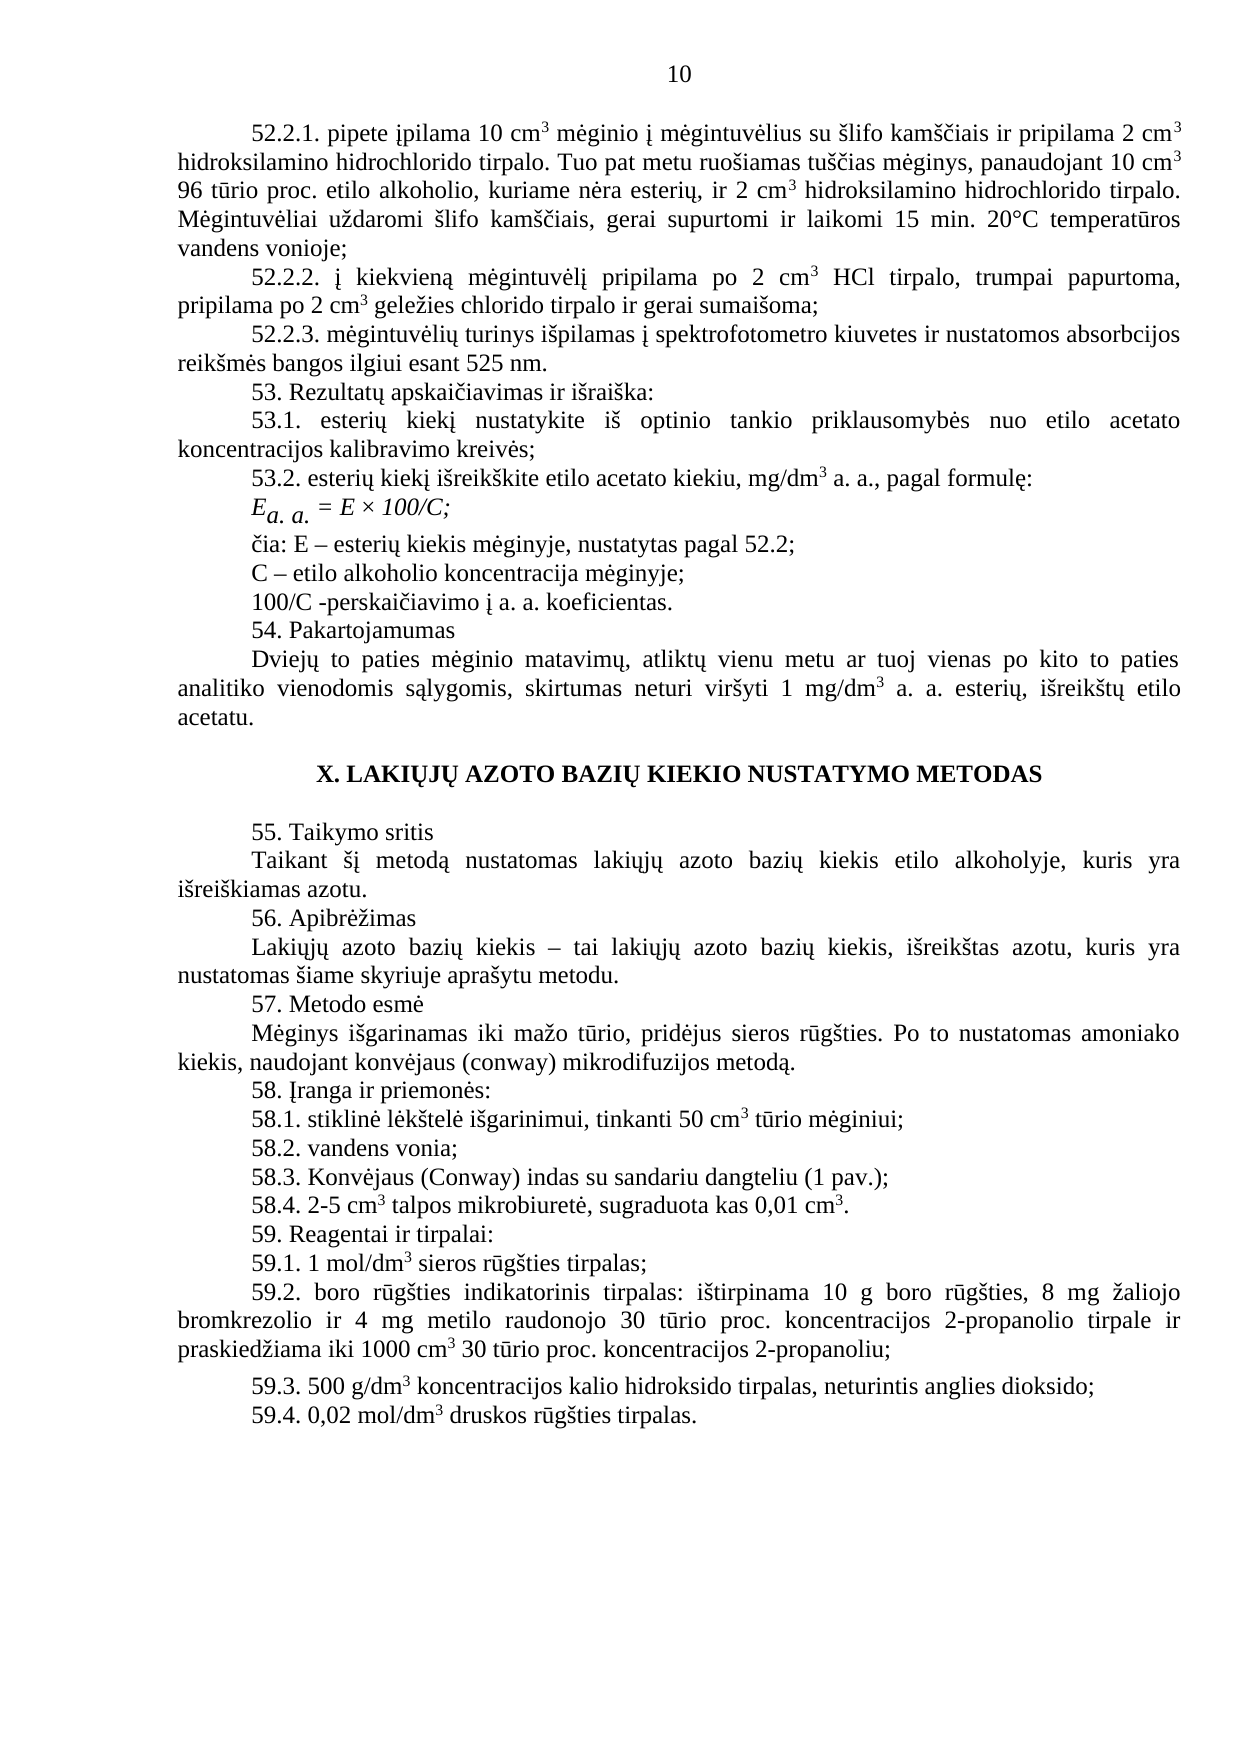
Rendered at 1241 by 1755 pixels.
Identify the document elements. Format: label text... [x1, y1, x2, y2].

text 59.3. 500 g/dm3 koncentracijos kalio hidroksido tirpalas, neturintis anglies dioksido; [177, 1363, 1181, 1400]
text 59. Reagentai ir tirpalai: [177, 1219, 1181, 1248]
text Ea. a. = E × 100/C; [177, 492, 1181, 529]
text 52.2.1. pipete įpilama 10 cm3 mėginio į mėgintuvėlius su šlifo kamščiais ir pripilama 2 cm3 hidroksilamino hidrochlorido tirpalo. Tuo pat metu ruošiamas tuščias mėginys, panaudojant 10 cm3 96 tūrio proc. etilo alkoholio, kuriame nėra esterių, ir 2 cm3 hidroksilamino hidrochlorido tirpalo. Mėgintuvėliai uždaromi šlifo kamščiais, gerai supurtomi ir laikomi 15 min. 20°C temperatūros vandens vonioje; [177, 118, 1181, 262]
text 53.2. esterių kiekį išreikškite etilo acetato kiekiu, mg/dm3 a. a., pagal formulę: [177, 463, 1181, 492]
text C – etilo alkoholio koncentracija mėginyje; [177, 558, 1181, 587]
text 59.2. boro rūgšties indikatorinis tirpalas: ištirpinama 10 g boro rūgšties, 8 mg žaliojo bromkrezolio ir 4 mg metilo raudonojo 30 tūrio proc. koncentracijos 2-propanolio tirpale ir praskiedžiama iki 1000 cm3 30 tūrio proc. koncentracijos 2-propanoliu; [177, 1277, 1181, 1363]
text 58. Įranga ir priemonės: [177, 1075, 1181, 1104]
text 54. Pakartojamumas [177, 615, 1181, 644]
text 58.1. stiklinė lėkštelė išgarinimui, tinkanti 50 cm3 tūrio mėginiui; [177, 1104, 1181, 1133]
text Lakiųjų azoto bazių kiekis – tai lakiųjų azoto bazių kiekis, išreikštas azotu, kuris yra nustatomas šiame skyriuje aprašytu metodu. [177, 932, 1181, 989]
text 59.1. 1 mol/dm3 sieros rūgšties tirpalas; [177, 1248, 1181, 1277]
text 58.2. vandens vonia; [177, 1133, 1181, 1162]
text 58.3. Konvėjaus (Conway) indas su sandariu dangteliu (1 pav.); [177, 1162, 1181, 1190]
text 52.2.2. į kiekvieną mėgintuvėlį pripilama po 2 cm3 HCl tirpalo, trumpai papurtoma, pripilama po 2 cm3 geležies chlorido tirpalo ir gerai sumaišoma; [177, 262, 1181, 319]
text Taikant šį metodą nustatomas lakiųjų azoto bazių kiekis etilo alkoholyje, kuris yra išreiškiamas azotu. [177, 845, 1181, 903]
text Mėginys išgarinamas iki mažo tūrio, pridėjus sieros rūgšties. Po to nustatomas amoniako kiekis, naudojant konvėjaus (conway) mikrodifuzijos metodą. [177, 1018, 1181, 1075]
text 55. Taikymo sritis [177, 817, 1181, 845]
text 58.4. 2-5 cm3 talpos mikrobiuretė, sugraduota kas 0,01 cm3. [177, 1190, 1181, 1219]
text Dviejų to paties mėginio matavimų, atliktų vienu metu ar tuoj vienas po kito to paties analitiko vienodomis sąlygomis, skirtumas neturi viršyti 1 mg/dm3 a. a. esterių, išreikštų etilo acetatu. [177, 644, 1181, 730]
text X. LAKIŲJŲ AZOTO BAZIŲ KIEKIO NUSTATYMO METODAS [177, 759, 1181, 788]
text 57. Metodo esmė [177, 989, 1181, 1018]
text 53. Rezultatų apskaičiavimas ir išraiška: [177, 377, 1181, 406]
text 53.1. esterių kiekį nustatykite iš optinio tankio priklausomybės nuo etilo acetato koncentracijos kalibravimo kreivės; [177, 406, 1181, 463]
text 59.4. 0,02 mol/dm3 druskos rūgšties tirpalas. [177, 1400, 1181, 1429]
text 56. Apibrėžimas [177, 903, 1181, 932]
text 52.2.3. mėgintuvėlių turinys išpilamas į spektrofotometro kiuvetes ir nustatomos absorbcijos reikšmės bangos ilgiui esant 525 nm. [177, 319, 1181, 377]
text čia: E – esterių kiekis mėginyje, nustatytas pagal 52.2; [177, 529, 1181, 558]
text 100/C -perskaičiavimo į a. a. koeficientas. [177, 587, 1181, 615]
